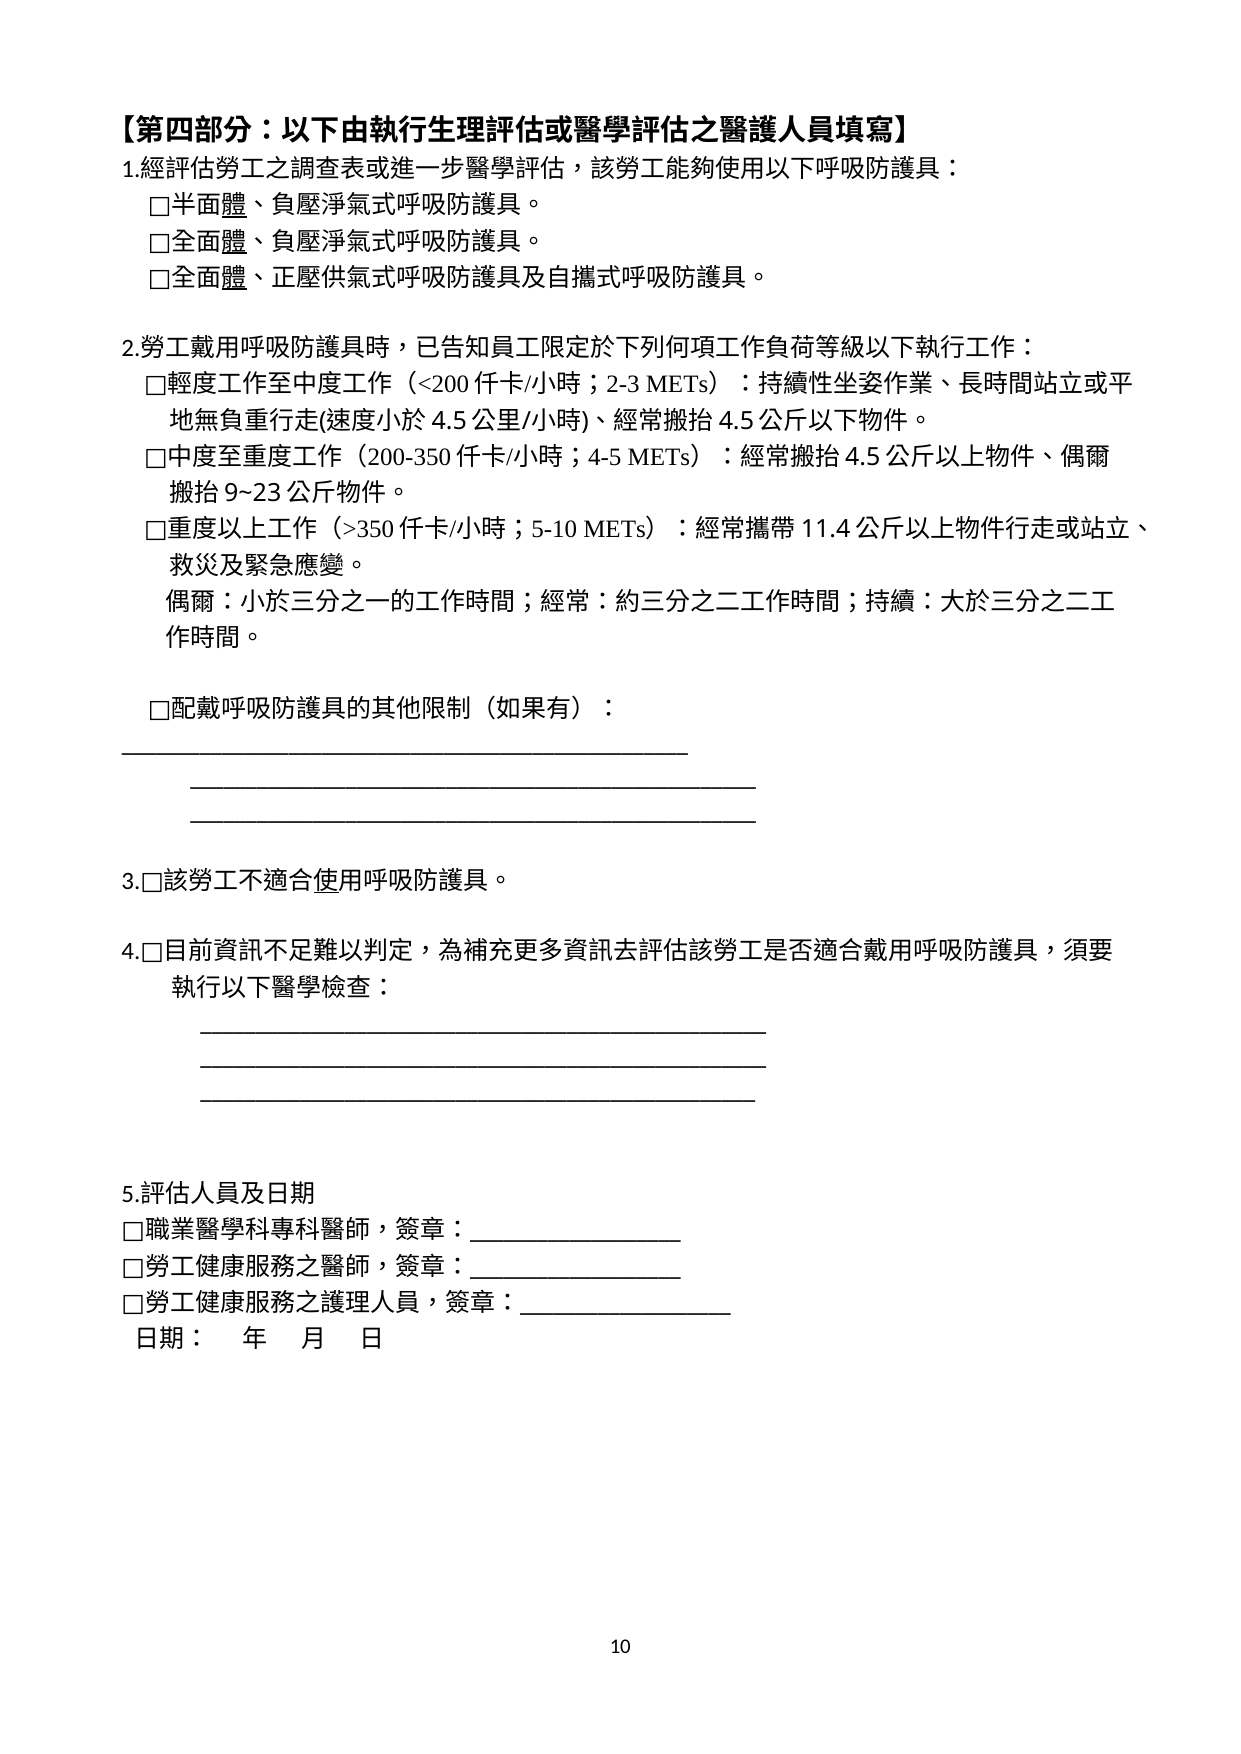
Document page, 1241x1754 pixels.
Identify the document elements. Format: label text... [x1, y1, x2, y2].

text □輕度工作至中度工作（<200仟卡/小時；2-3 METs）：持續性坐姿作業、長時間站立或平地無負重行走(速度小於4.5公里/小時)、經常搬抬4.5公斤以下物件。 [144, 364, 1134, 436]
text 偶爾：小於三分之一的工作時間；經常：約三分之二工作時間；持續：大於三分之二工作時間。 [165, 581, 1134, 654]
list 評估人員及日期 [121, 1174, 1134, 1210]
text 日期： 年 月 日 [121, 1319, 1134, 1355]
list □目前資訊不足難以判定，為補充更多資訊去評估該勞工是否適合戴用呼吸防護具，須要執行以下醫學檢查： [121, 931, 1134, 1003]
text ___________________________________________________ [41, 792, 1134, 826]
text __________________________________________________ [83, 1071, 1134, 1106]
text □勞工健康服務之醫師，簽章：___________________ [121, 1246, 1134, 1282]
list 經評估勞工之調查表或進一步醫學評估，該勞工能夠使用以下呼吸防護具： [121, 149, 1134, 185]
text □全面體、正壓供氣式呼吸防護具及自攜式呼吸防護具。 [148, 257, 1134, 294]
text □勞工健康服務之護理人員，簽章：___________________ [121, 1282, 1134, 1319]
text ___________________________________________________ [41, 758, 1134, 792]
list □該勞工不適合使用呼吸防護具。 [121, 861, 1134, 897]
text □職業醫學科專科醫師，簽章：___________________ [121, 1210, 1134, 1246]
text □半面體、負壓淨氣式呼吸防護具。 [148, 185, 1134, 221]
text □全面體、負壓淨氣式呼吸防護具。 [148, 221, 1134, 257]
text ___________________________________________________ [83, 1037, 1134, 1071]
text □中度至重度工作（200-350仟卡/小時；4-5 METs）：經常搬抬4.5公斤以上物件、偶爾搬抬9~23公斤物件。 [144, 436, 1134, 509]
text ___________________________________________________ [44, 724, 1134, 758]
list 勞工戴用呼吸防護具時，已告知員工限定於下列何項工作負荷等級以下執行工作： [121, 328, 1134, 364]
text ___________________________________________________ [83, 1003, 1134, 1037]
text □配戴呼吸防護具的其他限制（如果有）： [148, 688, 1134, 724]
text □重度以上工作（>350仟卡/小時；5-10 METs）：經常攜帶11.4公斤以上物件行走或站立、救災及緊急應變。 [144, 509, 1134, 581]
text 【第四部分：以下由執行生理評估或醫學評估之醫護人員填寫】 [106, 106, 1134, 149]
